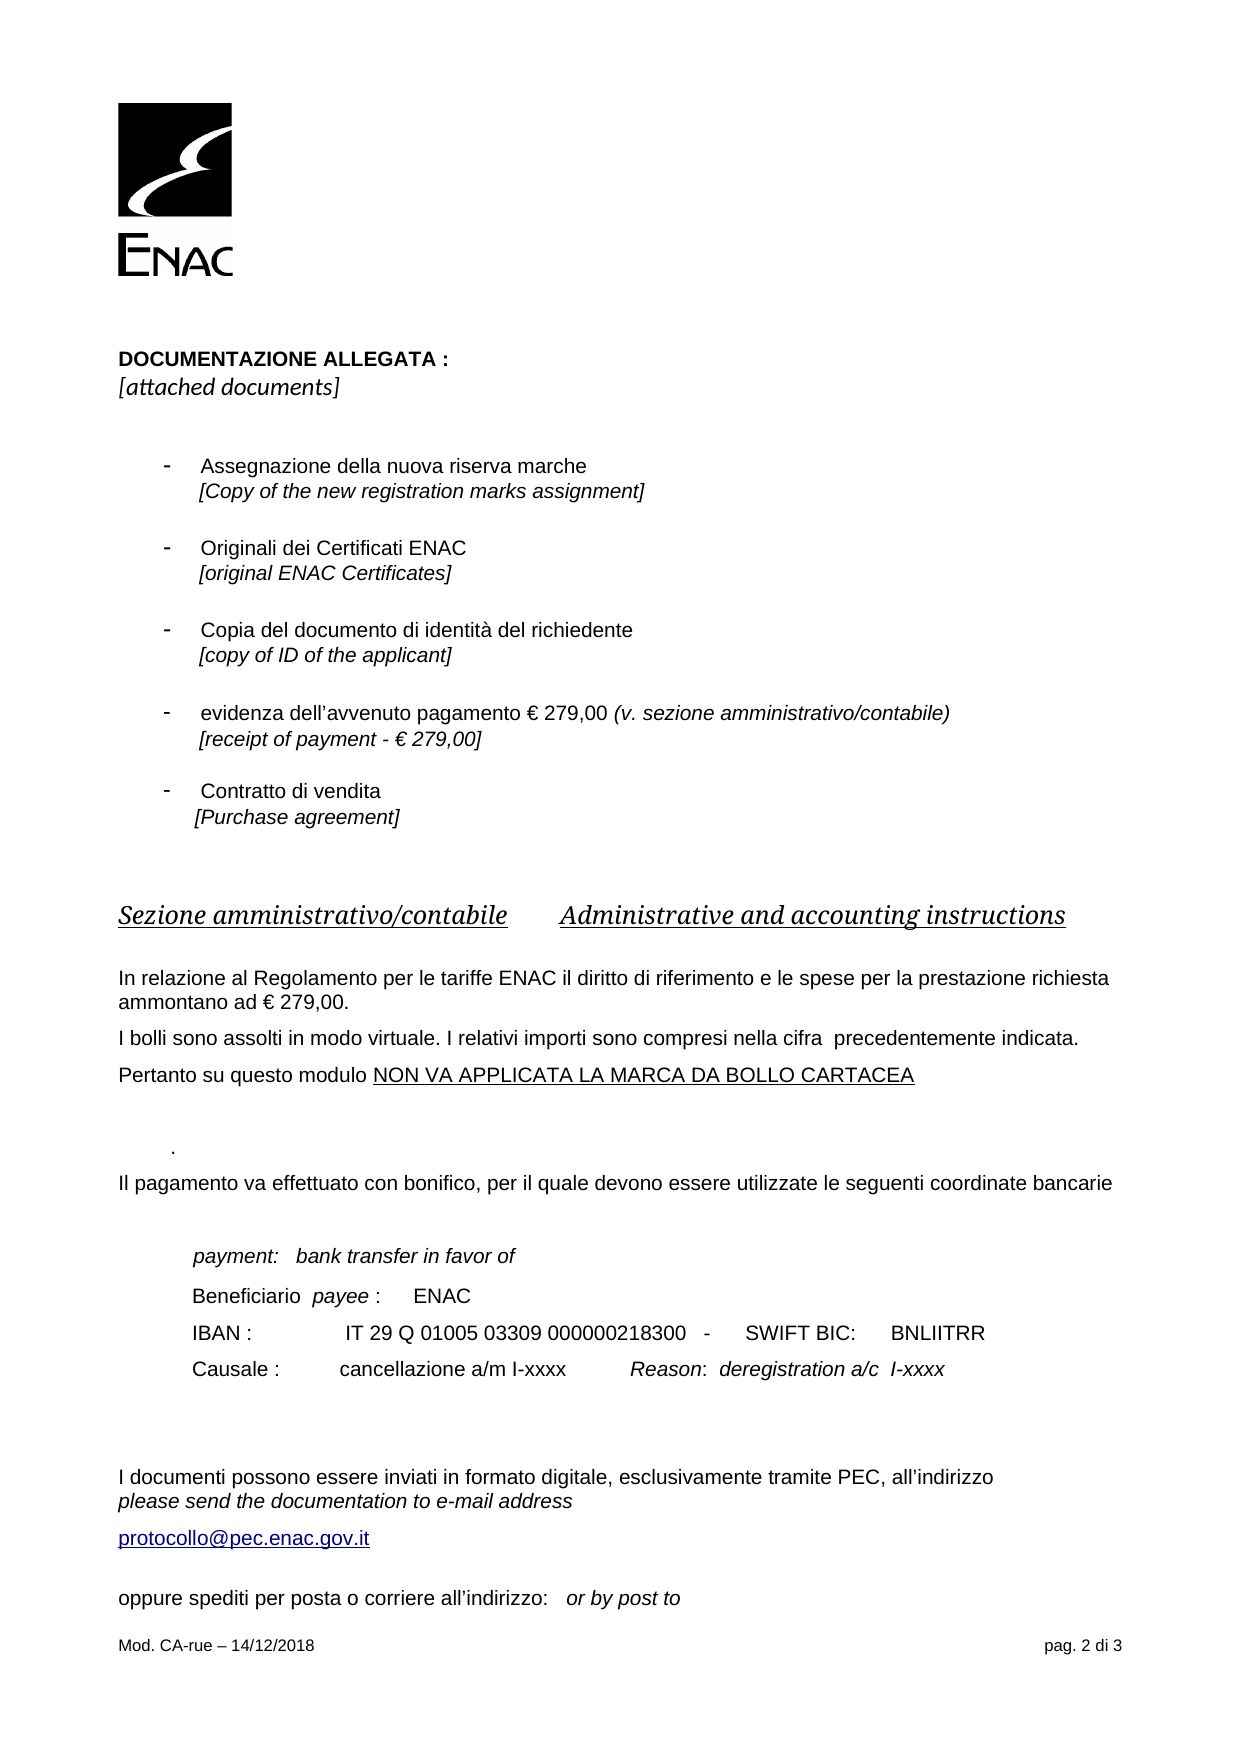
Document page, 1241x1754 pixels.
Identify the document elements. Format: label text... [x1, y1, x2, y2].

text I documenti possono essere inviati in formato digitale, esclusivamente tramite PEC, all’indirizzo [118, 1465, 1122, 1489]
text Pertanto su questo modulo NON VA APPLICATA LA MARCA DA BOLLO CARTACEA [118, 1063, 1122, 1087]
text In relazione al Regolamento per le tariffe ENAC il diritto di riferimento e le spese per la prestazione richiesta ammontano ad € 279,00. [118, 966, 1122, 1014]
text Causale : cancellazione a/m I-xxxx Reason: deregistration a/c I-xxxx [118, 1357, 1122, 1381]
text I bolli sono assolti in modo virtuale. I relativi importi sono compresi nella cifra precedentemente indicata. [118, 1026, 1122, 1050]
text . [118, 1134, 1122, 1158]
table_cell Originali dei Certificati ENAC [original ENAC Certificates] [118, 532, 1165, 614]
text payment: bank transfer in favor of [193, 1244, 1122, 1268]
subtitle DOCUMENTAZIONE ALLEGATA : [118, 347, 1122, 371]
text IBAN : IT 29 Q 01005 03309 000000218300 - SWIFT BIC: BNLIITRR [118, 1320, 1122, 1344]
text Beneficiario payee : ENAC [118, 1284, 1122, 1308]
text Sezione amministrativo/contabile Administrative and accounting instructions [118, 898, 1122, 932]
text [attached documents] [118, 371, 1122, 402]
text oppure spediti per posta o corriere all’indirizzo: or by post to [118, 1586, 1122, 1610]
table_cell Copia del documento di identità del richiedente [copy of ID of the applicant] [118, 614, 1165, 696]
text protocollo@pec.enac.gov.it [118, 1526, 1122, 1549]
text please send the documentation to e-mail address [118, 1489, 1122, 1513]
table_header Assegnazione della nuova riserva marche [Copy of the new registration marks assignment] [118, 450, 1165, 532]
text Il pagamento va effettuato con bonifico, per il quale devono essere utilizzate le seguenti coordinate bancarie [118, 1171, 1122, 1195]
table_cell evidenza dell’avvenuto pagamento € 279,00 (v. sezione amministrativo/contabile) [receipt of payment - € 279,00] Contratto di vendita [Purchase agreement] [118, 696, 1165, 853]
